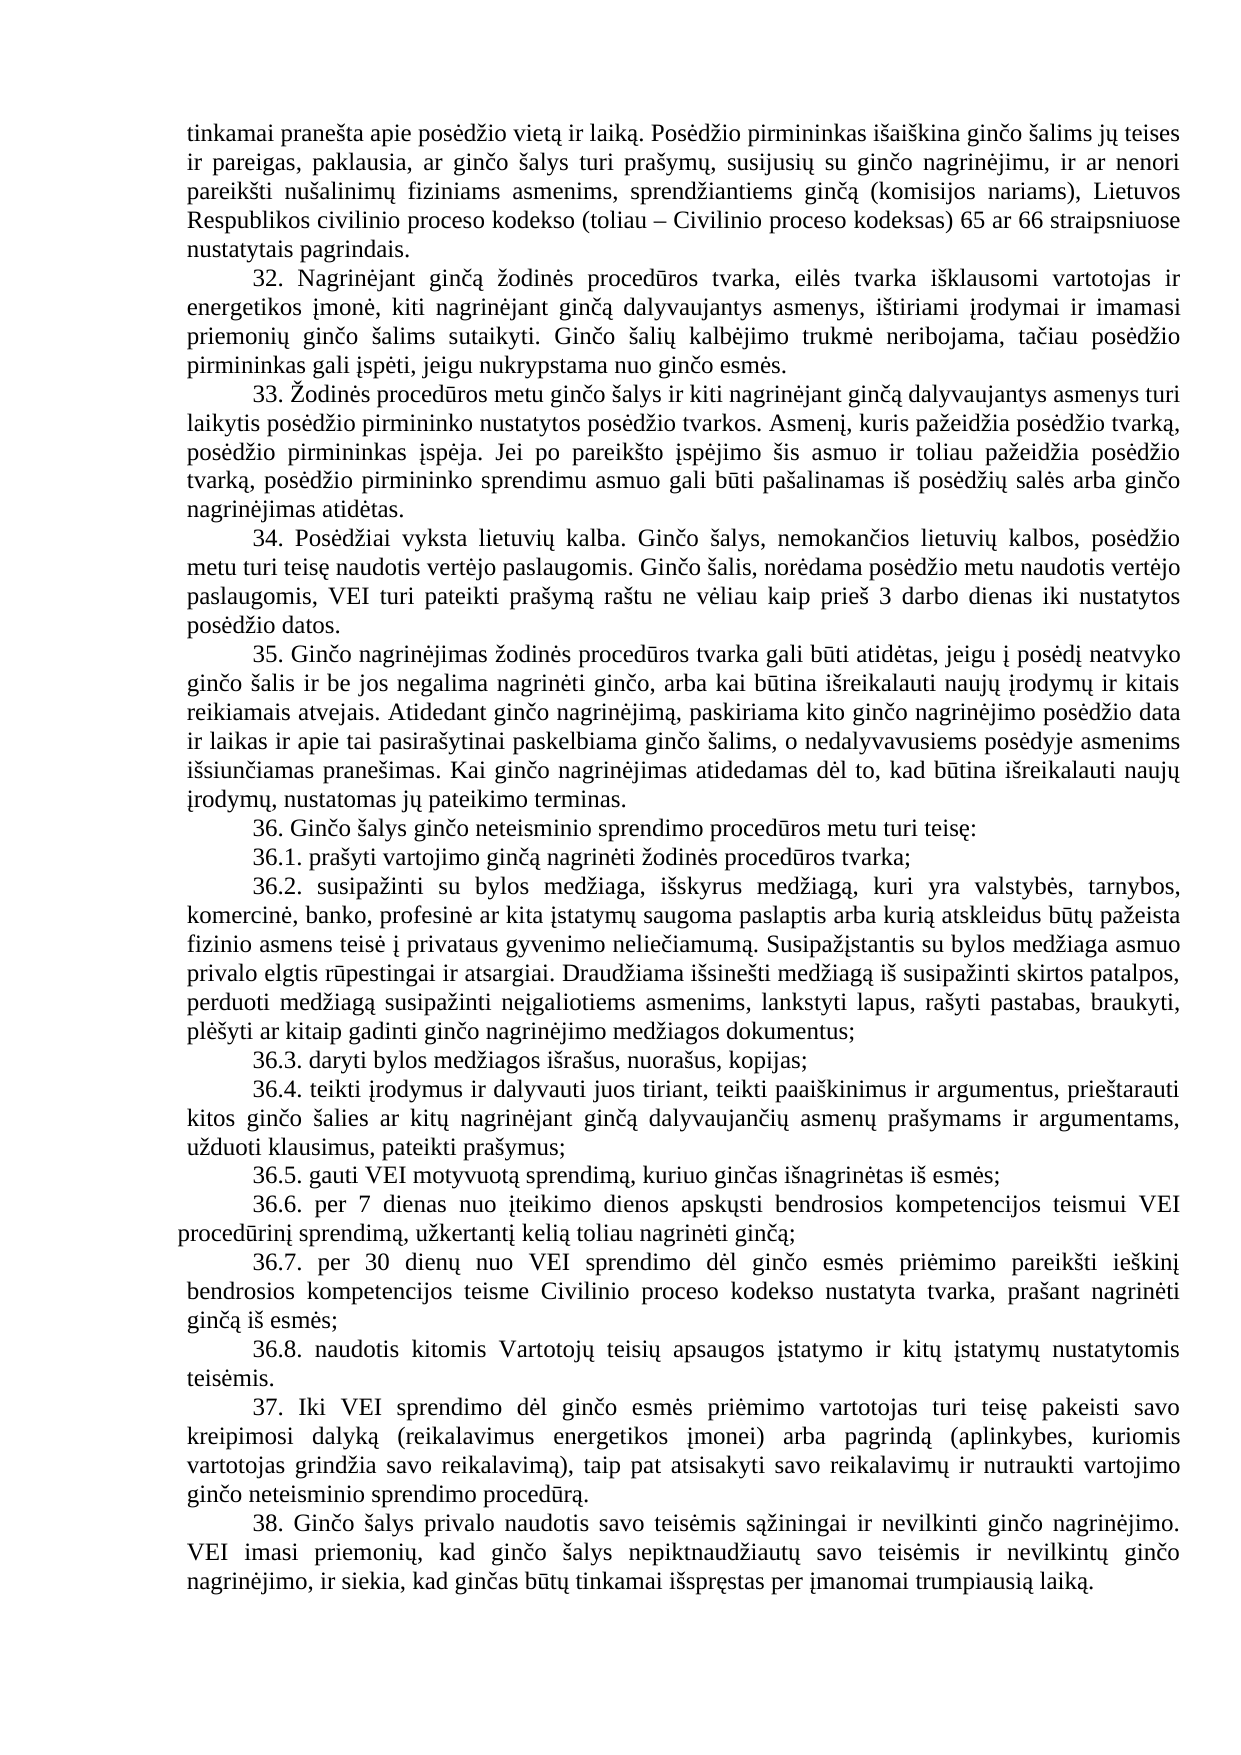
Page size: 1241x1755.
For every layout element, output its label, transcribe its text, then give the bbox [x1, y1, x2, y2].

text 36.8. naudotis kitomis Vartotojų teisių apsaugos įstatymo ir kitų įstatymų nustatytomis teisėmis. [187, 1334, 1181, 1392]
text 37. Iki VEI sprendimo dėl ginčo esmės priėmimo vartotojas turi teisę pakeisti savo kreipimosi dalyką (reikalavimus energetikos įmonei) arba pagrindą (aplinkybes, kuriomis vartotojas grindžia savo reikalavimą), taip pat atsisakyti savo reikalavimų ir nutraukti vartojimo ginčo neteisminio sprendimo procedūrą. [187, 1392, 1181, 1508]
text 36.1. prašyti vartojimo ginčą nagrinėti žodinės procedūros tvarka; [187, 842, 1181, 871]
text 36.4. teikti įrodymus ir dalyvauti juos tiriant, teikti paaiškinimus ir argumentus, prieštarauti kitos ginčo šalies ar kitų nagrinėjant ginčą dalyvaujančių asmenų prašymams ir argumentams, užduoti klausimus, pateikti prašymus; [187, 1074, 1181, 1160]
text 36.3. daryti bylos medžiagos išrašus, nuorašus, kopijas; [187, 1045, 1181, 1073]
text 34. Posėdžiai vyksta lietuvių kalba. Ginčo šalys, nemokančios lietuvių kalbos, posėdžio metu turi teisę naudotis vertėjo paslaugomis. Ginčo šalis, norėdama posėdžio metu naudotis vertėjo paslaugomis, VEI turi pateikti prašymą raštu ne vėliau kaip prieš 3 darbo dienas iki nustatytos posėdžio datos. [187, 523, 1181, 639]
text 35. Ginčo nagrinėjimas žodinės procedūros tvarka gali būti atidėtas, jeigu į posėdį neatvyko ginčo šalis ir be jos negalima nagrinėti ginčo, arba kai būtina išreikalauti naujų įrodymų ir kitais reikiamais atvejais. Atidedant ginčo nagrinėjimą, paskiriama kito ginčo nagrinėjimo posėdžio data ir laikas ir apie tai pasirašytinai paskelbiama ginčo šalims, o nedalyvavusiems posėdyje asmenims išsiunčiamas pranešimas. Kai ginčo nagrinėjimas atidedamas dėl to, kad būtina išreikalauti naujų įrodymų, nustatomas jų pateikimo terminas. [187, 639, 1181, 813]
text 36. Ginčo šalys ginčo neteisminio sprendimo procedūros metu turi teisę: [187, 813, 1181, 842]
text tinkamai pranešta apie posėdžio vietą ir laiką. Posėdžio pirmininkas išaiškina ginčo šalims jų teises ir pareigas, paklausia, ar ginčo šalys turi prašymų, susijusių su ginčo nagrinėjimu, ir ar nenori pareikšti nušalinimų fiziniams asmenims, sprendžiantiems ginčą (komisijos nariams), Lietuvos Respublikos civilinio proceso kodekso (toliau – Civilinio proceso kodeksas) 65 ar 66 straipsniuose nustatytais pagrindais. [187, 118, 1181, 263]
text 36.2. susipažinti su bylos medžiaga, išskyrus medžiagą, kuri yra valstybės, tarnybos, komercinė, banko, profesinė ar kita įstatymų saugoma paslaptis arba kurią atskleidus būtų pažeista fizinio asmens teisė į privataus gyvenimo neliečiamumą. Susipažįstantis su bylos medžiaga asmuo privalo elgtis rūpestingai ir atsargiai. Draudžiama išsinešti medžiagą iš susipažinti skirtos patalpos, perduoti medžiagą susipažinti neįgaliotiems asmenims, lankstyti lapus, rašyti pastabas, braukyti, plėšyti ar kitaip gadinti ginčo nagrinėjimo medžiagos dokumentus; [187, 871, 1181, 1044]
text 36.7. per 30 dienų nuo VEI sprendimo dėl ginčo esmės priėmimo pareikšti ieškinį bendrosios kompetencijos teisme Civilinio proceso kodekso nustatyta tvarka, prašant nagrinėti ginčą iš esmės; [187, 1247, 1181, 1334]
text 33. Žodinės procedūros metu ginčo šalys ir kiti nagrinėjant ginčą dalyvaujantys asmenys turi laikytis posėdžio pirmininko nustatytos posėdžio tvarkos. Asmenį, kuris pažeidžia posėdžio tvarką, posėdžio pirmininkas įspėja. Jei po pareikšto įspėjimo šis asmuo ir toliau pažeidžia posėdžio tvarką, posėdžio pirmininko sprendimu asmuo gali būti pašalinamas iš posėdžių salės arba ginčo nagrinėjimas atidėtas. [187, 379, 1181, 523]
text 36.6. per 7 dienas nuo įteikimo dienos apskųsti bendrosios kompetencijos teismui VEI procedūrinį sprendimą, užkertantį kelią toliau nagrinėti ginčą; [177, 1189, 1181, 1247]
text 38. Ginčo šalys privalo naudotis savo teisėmis sąžiningai ir nevilkinti ginčo nagrinėjimo. VEI imasi priemonių, kad ginčo šalys nepiktnaudžiautų savo teisėmis ir nevilkintų ginčo nagrinėjimo, ir siekia, kad ginčas būtų tinkamai išspręstas per įmanomai trumpiausią laiką. [187, 1508, 1181, 1595]
text 32. Nagrinėjant ginčą žodinės procedūros tvarka, eilės tvarka išklausomi vartotojas ir energetikos įmonė, kiti nagrinėjant ginčą dalyvaujantys asmenys, ištiriami įrodymai ir imamasi priemonių ginčo šalims sutaikyti. Ginčo šalių kalbėjimo trukmė neribojama, tačiau posėdžio pirmininkas gali įspėti, jeigu nukrypstama nuo ginčo esmės. [187, 263, 1181, 378]
text 36.5. gauti VEI motyvuotą sprendimą, kuriuo ginčas išnagrinėtas iš esmės; [187, 1161, 1181, 1189]
